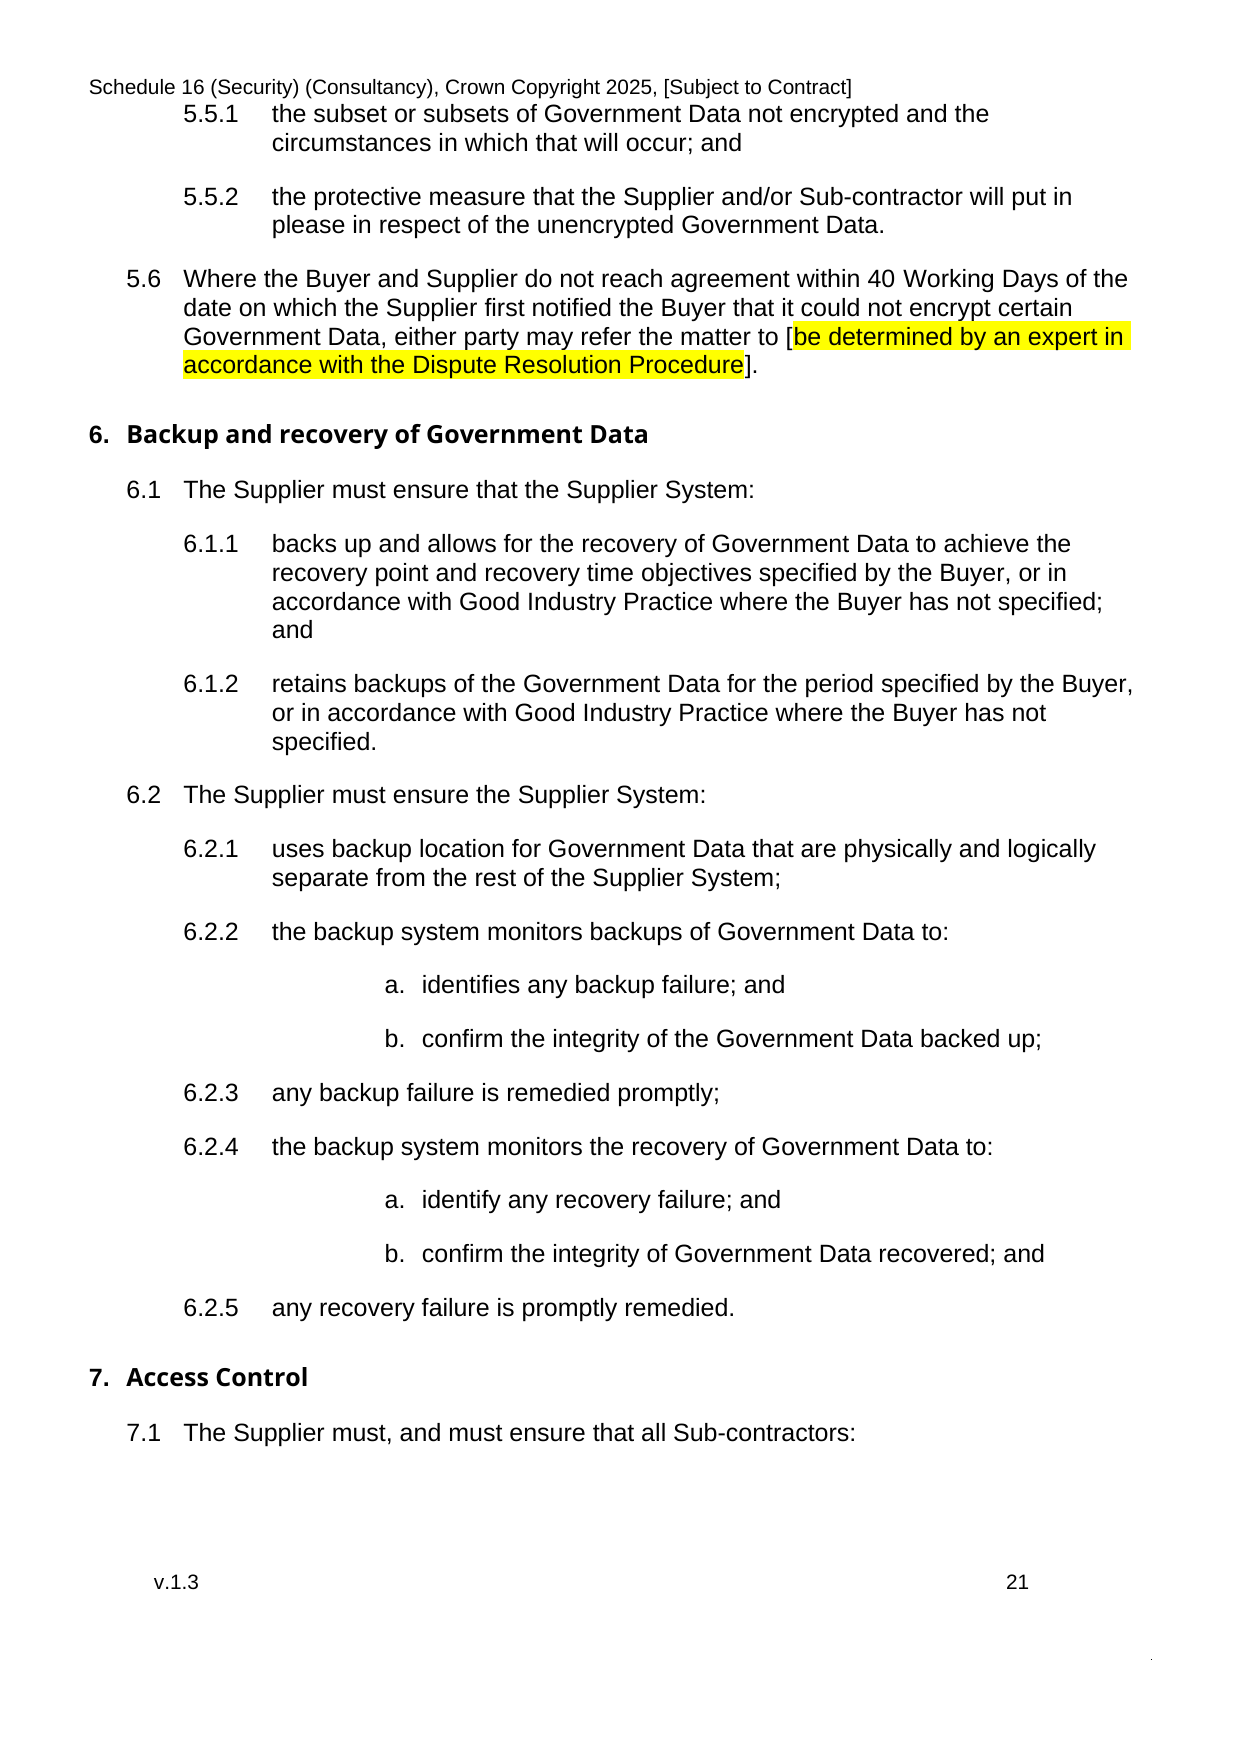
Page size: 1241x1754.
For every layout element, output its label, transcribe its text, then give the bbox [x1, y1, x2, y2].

list the subset or subsets of Government Data not encrypted and the circumstances in which that will occur; and [183, 99, 1152, 156]
list identifies any backup failure; and [384, 971, 1152, 999]
list confirm the integrity of Government Data recovered; and [384, 1239, 1152, 1268]
list The Supplier must, and must ensure that all Sub-contractors: [126, 1418, 1152, 1447]
list any backup failure is remedied promptly; [183, 1078, 1152, 1107]
list the backup system monitors backups of Government Data to: [183, 917, 1152, 946]
subtitle Backup and recovery of Government Data [89, 416, 1152, 451]
list Where the Buyer and Supplier do not reach agreement within 40 Working Days of the date on which the Supplier first notified the Buyer that it could not encrypt certain Government Data, either party may refer the matter to [be determined by an expert in accordance with the Dispute Resolution Procedure]. [126, 264, 1152, 379]
list backs up and allows for the recovery of Government Data to achieve the recovery point and recovery time objectives specified by the Buyer, or in accordance with Good Industry Practice where the Buyer has not specified; and [183, 529, 1152, 644]
list the protective measure that the Supplier and/or Sub-contractor will put in please in respect of the unencrypted Government Data. [183, 181, 1152, 239]
list the backup system monitors the recovery of Government Data to: [183, 1132, 1152, 1161]
subtitle Access Control [89, 1359, 1152, 1393]
list any recovery failure is promptly remedied. [183, 1293, 1152, 1322]
list confirm the integrity of the Government Data backed up; [384, 1024, 1152, 1053]
list The Supplier must ensure the Supplier System: [126, 781, 1152, 809]
list uses backup location for Government Data that are physically and logically separate from the rest of the Supplier System; [183, 834, 1152, 892]
list The Supplier must ensure that the Supplier System: [126, 476, 1152, 504]
list retains backups of the Government Data for the period specified by the Buyer, or in accordance with Good Industry Practice where the Buyer has not specified. [183, 669, 1152, 756]
list identify any recovery failure; and [384, 1186, 1152, 1214]
